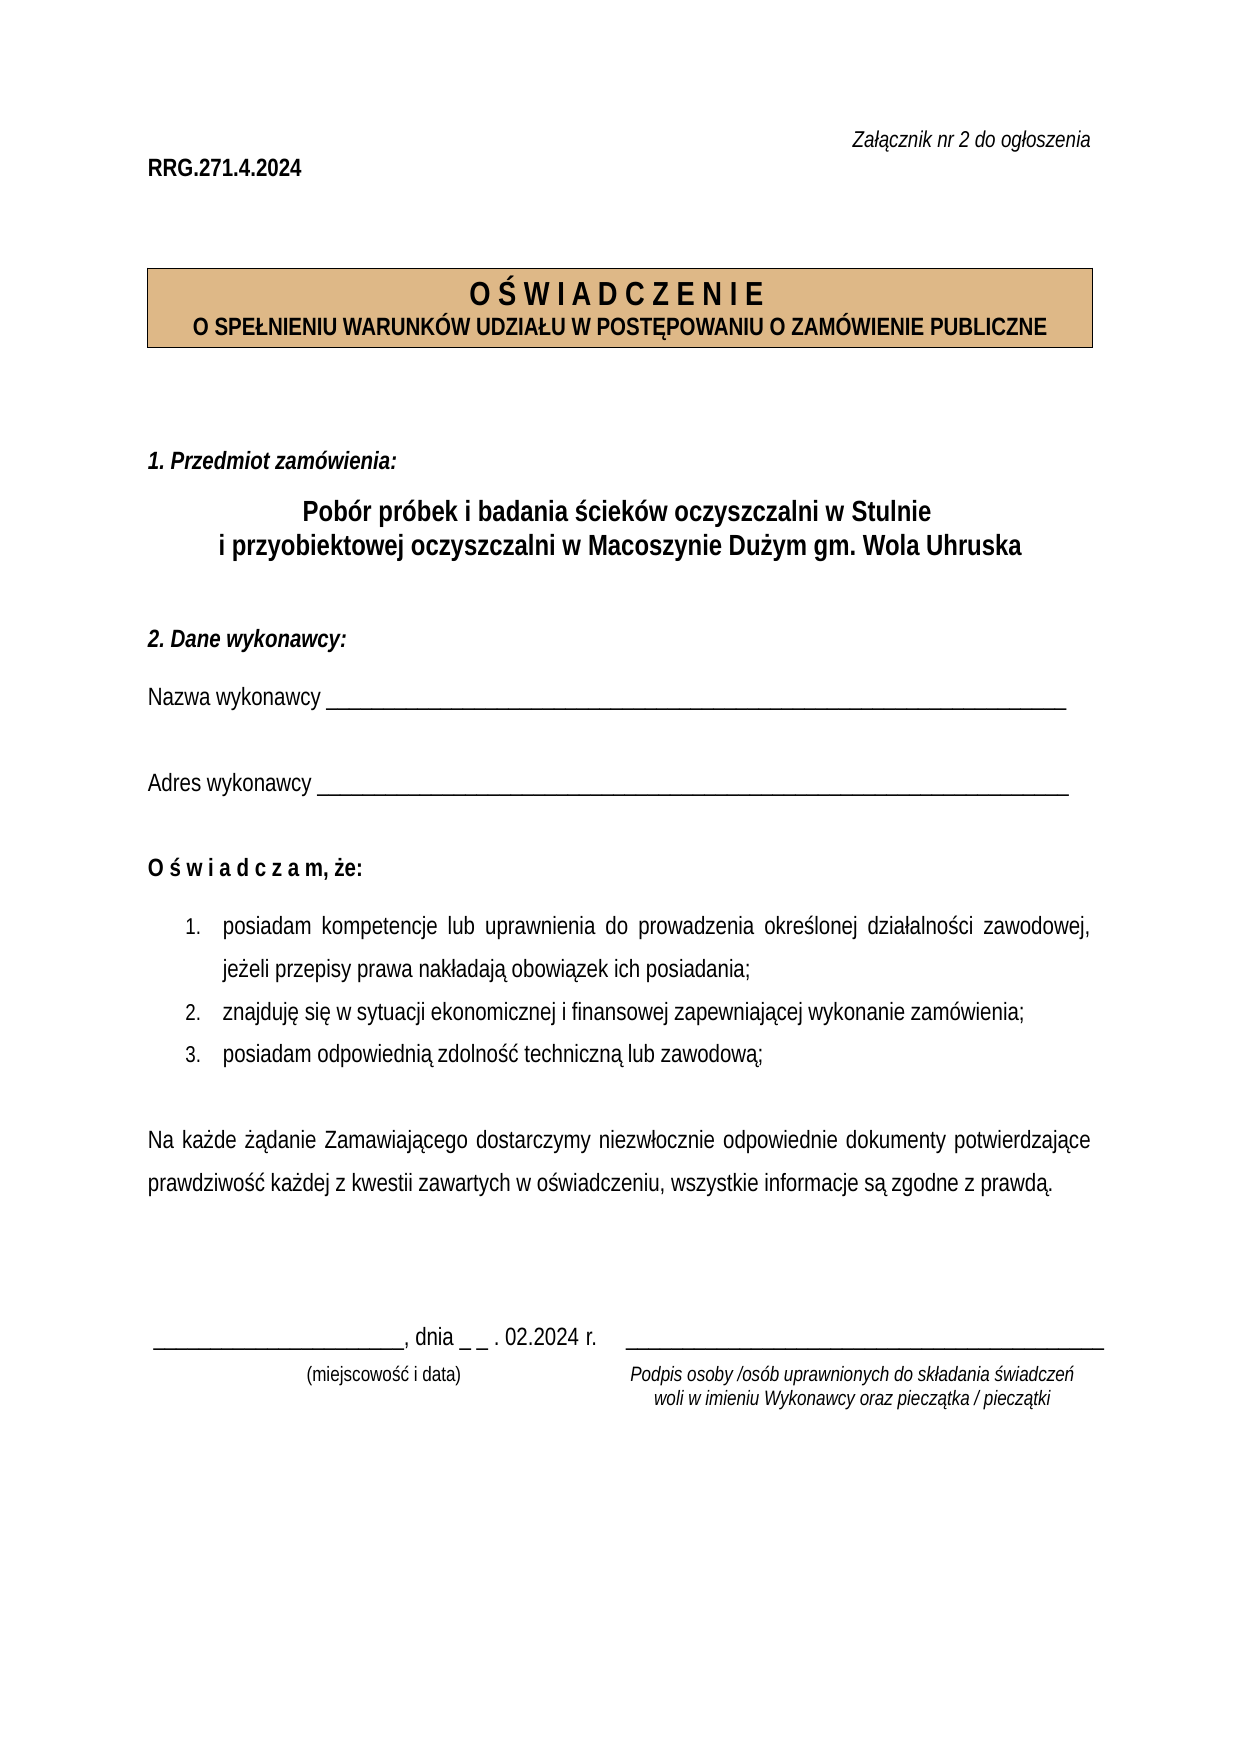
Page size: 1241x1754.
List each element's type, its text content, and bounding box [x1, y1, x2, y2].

text 1. Przedmiot zamówienia: [148, 446, 1093, 474]
text Na każde żądanie Zamawiającego dostarczymy niezwłocznie odpowiednie dokumenty potwierdzające prawdziwość każdej z kwestii zawartych w oświadczeniu, wszystkie informacje są zgodne z prawdą. [148, 1125, 1093, 1197]
text 2. Dane wykonawcy: [148, 624, 1093, 653]
text Adres wykonawcy __________________________________________________________________ [148, 767, 1093, 796]
text O ś w i a d c z a m, że: [148, 853, 1093, 882]
list posiadam odpowiednią zdolność techniczną lub zawodową; [185, 1039, 1093, 1068]
list posiadam kompetencje lub uprawnienia do prowadzenia określonej działalności zawodowej, jeżeli przepisy prawa nakładają obowiązek ich posiadania; [185, 911, 1093, 982]
table_cell (miejscowość i data) [148, 1357, 620, 1416]
table_header ______________________, dnia _ _ . 02.2024 r. [148, 1316, 620, 1357]
text RRG.271.4.2024 [148, 153, 1093, 181]
table_header Pobór próbek i badania ścieków oczyszczalni w Stulnie i przyobiektowej oczyszczalni w Macoszynie Dużym gm. Wola Uhruska [148, 489, 1093, 567]
list znajduję się w sytuacji ekonomicznej i finansowej zapewniającej wykonanie zamówienia; [185, 996, 1093, 1025]
table_header O Ś W I A D C Z E N I E O SPEŁNIENIU WARUNKÓW UDZIAŁU W POSTĘPOWANIU O ZAMÓWIENIE PUBLICZNE [148, 269, 1092, 347]
table_header __________________________________________ [620, 1316, 1093, 1357]
text Załącznik nr 2 do ogłoszenia [148, 126, 1093, 153]
text Nazwa wykonawcy _________________________________________________________________ [148, 682, 1093, 710]
table_cell Podpis osoby /osób uprawnionych do składania świadczeń woli w imieniu Wykonawcy oraz pieczątka / pieczątki [620, 1357, 1093, 1416]
